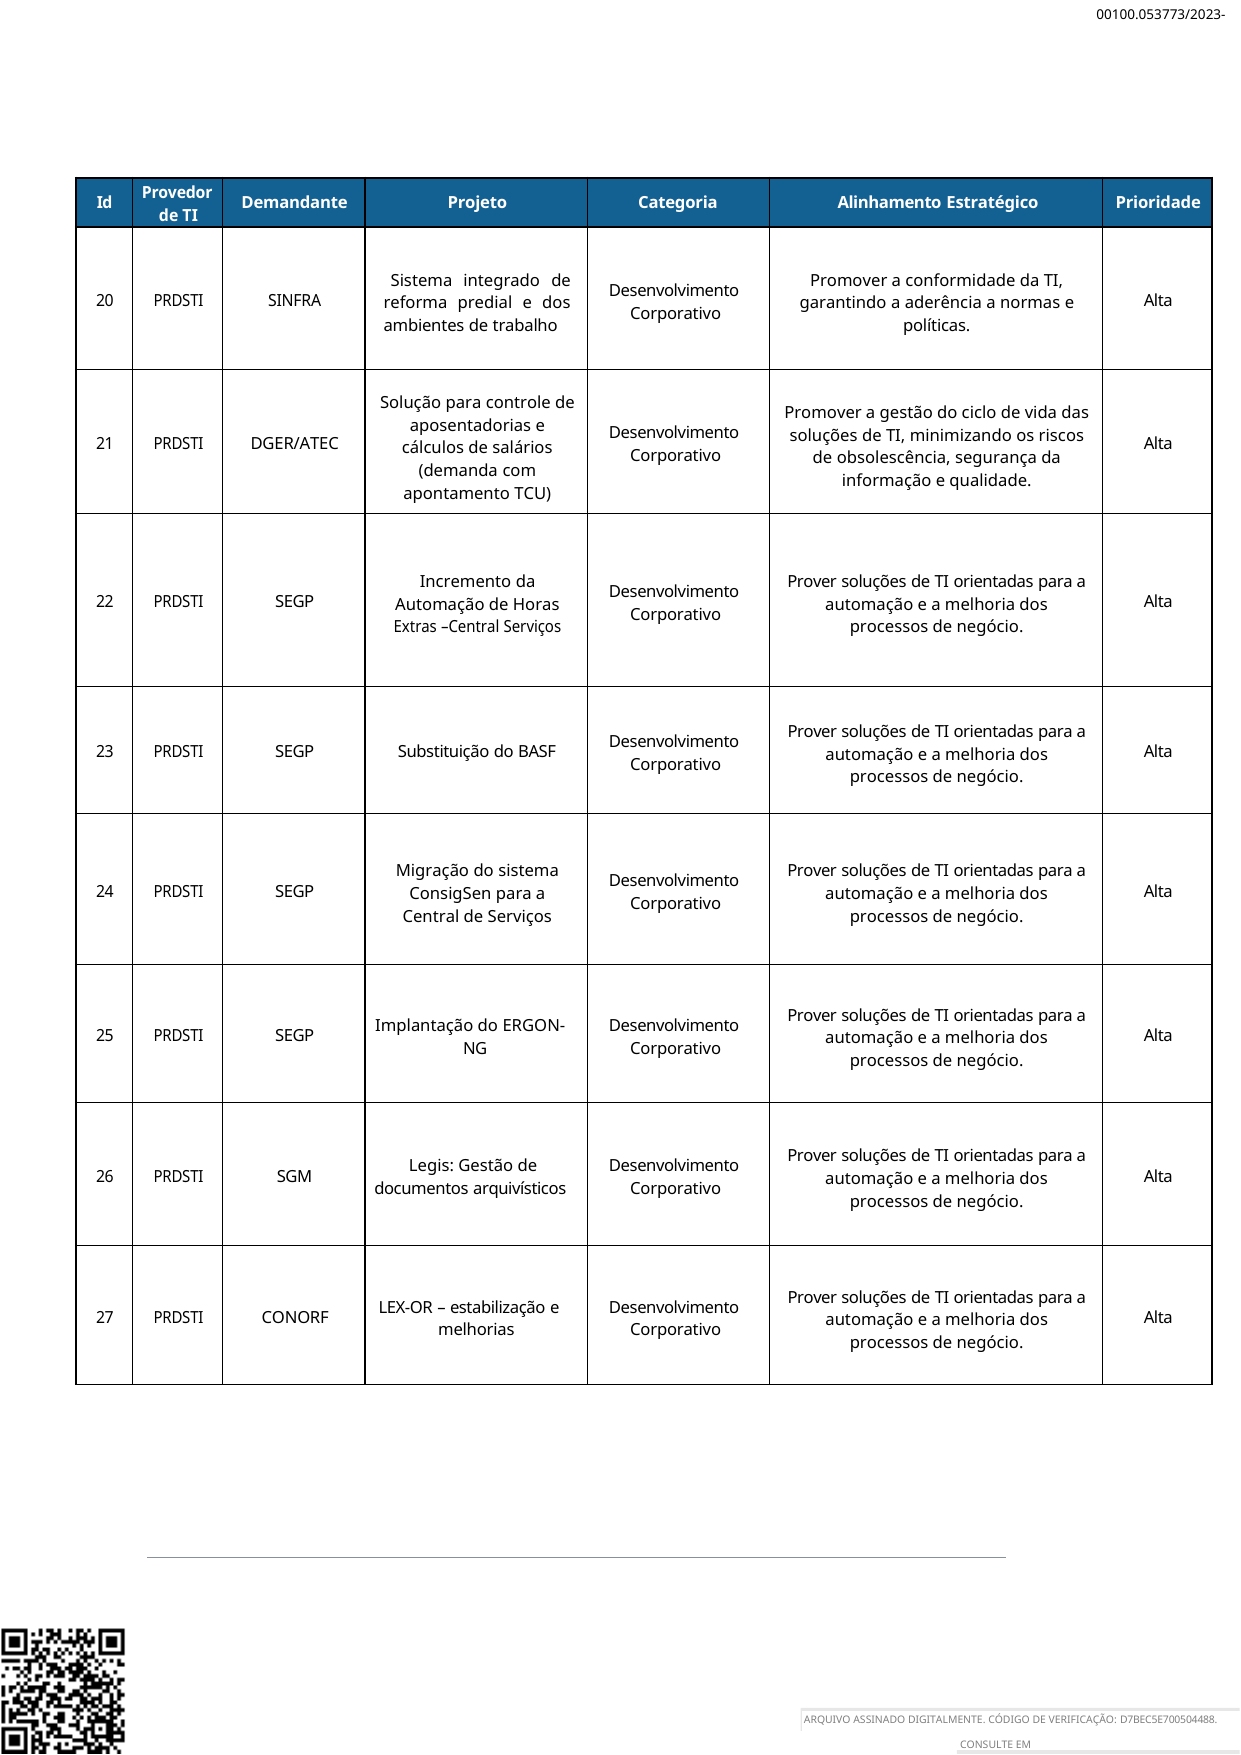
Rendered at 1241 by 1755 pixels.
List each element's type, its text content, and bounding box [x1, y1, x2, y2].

table_cell PRDSTI [133, 228, 222, 368]
table_cell SGM [223, 1103, 364, 1245]
table_cell Alta [1103, 514, 1211, 686]
table_cell DGER/ATEC [223, 370, 364, 512]
table_cell PRDSTI [133, 514, 222, 686]
table_header Demandante [223, 179, 364, 226]
table_cell Desenvolvimento Corporativo [588, 687, 769, 812]
table_header Provedor de TI [133, 179, 222, 226]
table_cell Prover soluções de TI orientadas para a automação e a melhoria dos processos de negócio. [770, 1246, 1102, 1384]
table_cell Alta [1103, 814, 1211, 964]
table_cell Desenvolvimento Corporativo [588, 965, 769, 1102]
table_cell Desenvolvimento Corporativo [588, 1246, 769, 1384]
table_cell 25 [77, 965, 132, 1102]
table_cell Desenvolvimento Corporativo [588, 1103, 769, 1245]
table_cell Promover a gestão do ciclo de vida das soluções de TI, minimizando os riscos de obsolescência, segurança da informação e qualidade. [770, 370, 1102, 512]
table_cell SINFRA [223, 228, 364, 368]
table_cell 21 [77, 370, 132, 512]
table_cell Promover a conformidade da TI, garantindo a aderência a normas e políticas. [770, 228, 1102, 368]
table_cell Prover soluções de TI orientadas para a automação e a melhoria dos processos de negócio. [770, 814, 1102, 964]
table_cell CONORF [223, 1246, 364, 1384]
table_header Categoria [588, 179, 769, 226]
table_cell SEGP [223, 514, 364, 686]
table_cell 23 [77, 687, 132, 812]
table_cell 24 [77, 814, 132, 964]
table_cell 26 [77, 1103, 132, 1245]
table_header Alinhamento Estratégico [770, 179, 1102, 226]
table_cell Alta [1103, 370, 1211, 512]
table_cell Prover soluções de TI orientadas para a automação e a melhoria dos processos de negócio. [770, 1103, 1102, 1245]
table_header Prioridade [1103, 179, 1211, 226]
table_cell Migração do sistema ConsigSen para a Central de Serviços [366, 814, 587, 964]
table_cell Prover soluções de TI orientadas para a automação e a melhoria dos processos de negócio. [770, 965, 1102, 1102]
table_cell Incremento da Automação de Horas Extras –Central Serviços [366, 514, 587, 686]
table_cell LEX-OR – estabilização e melhorias [366, 1246, 587, 1384]
table_cell Prover soluções de TI orientadas para a automação e a melhoria dos processos de negócio. [770, 687, 1102, 812]
table_cell Alta [1103, 1103, 1211, 1245]
table_cell SEGP [223, 965, 364, 1102]
table_cell Prover soluções de TI orientadas para a automação e a melhoria dos processos de negócio. [770, 514, 1102, 686]
table_cell Desenvolvimento Corporativo [588, 514, 769, 686]
table_cell PRDSTI [133, 1246, 222, 1384]
table_cell Desenvolvimento Corporativo [588, 228, 769, 368]
table_cell Solução para controle de aposentadorias e cálculos de salários (demanda com apontamento TCU) [366, 370, 587, 512]
table_cell PRDSTI [133, 370, 222, 512]
table_header Id [77, 179, 132, 226]
table_cell Sistema integrado de reforma predial e dos ambientes de trabalho [366, 228, 587, 368]
table_cell Alta [1103, 1246, 1211, 1384]
table_cell Alta [1103, 228, 1211, 368]
table_cell 22 [77, 514, 132, 686]
table_cell 27 [77, 1246, 132, 1384]
table_header Projeto [366, 179, 587, 226]
table_cell Alta [1103, 965, 1211, 1102]
table_cell Legis: Gestão de documentos arquivísticos [366, 1103, 587, 1245]
table_cell SEGP [223, 814, 364, 964]
table_cell PRDSTI [133, 687, 222, 812]
table_cell 20 [77, 228, 132, 368]
table_cell Substituição do BASF [366, 687, 587, 812]
table_cell PRDSTI [133, 965, 222, 1102]
table_cell Desenvolvimento Corporativo [588, 370, 769, 512]
table_cell PRDSTI [133, 1103, 222, 1245]
table_cell Alta [1103, 687, 1211, 812]
table_cell Desenvolvimento Corporativo [588, 814, 769, 964]
table_cell SEGP [223, 687, 364, 812]
table_cell Implantação do ERGON- NG [366, 965, 587, 1102]
table_cell PRDSTI [133, 814, 222, 964]
